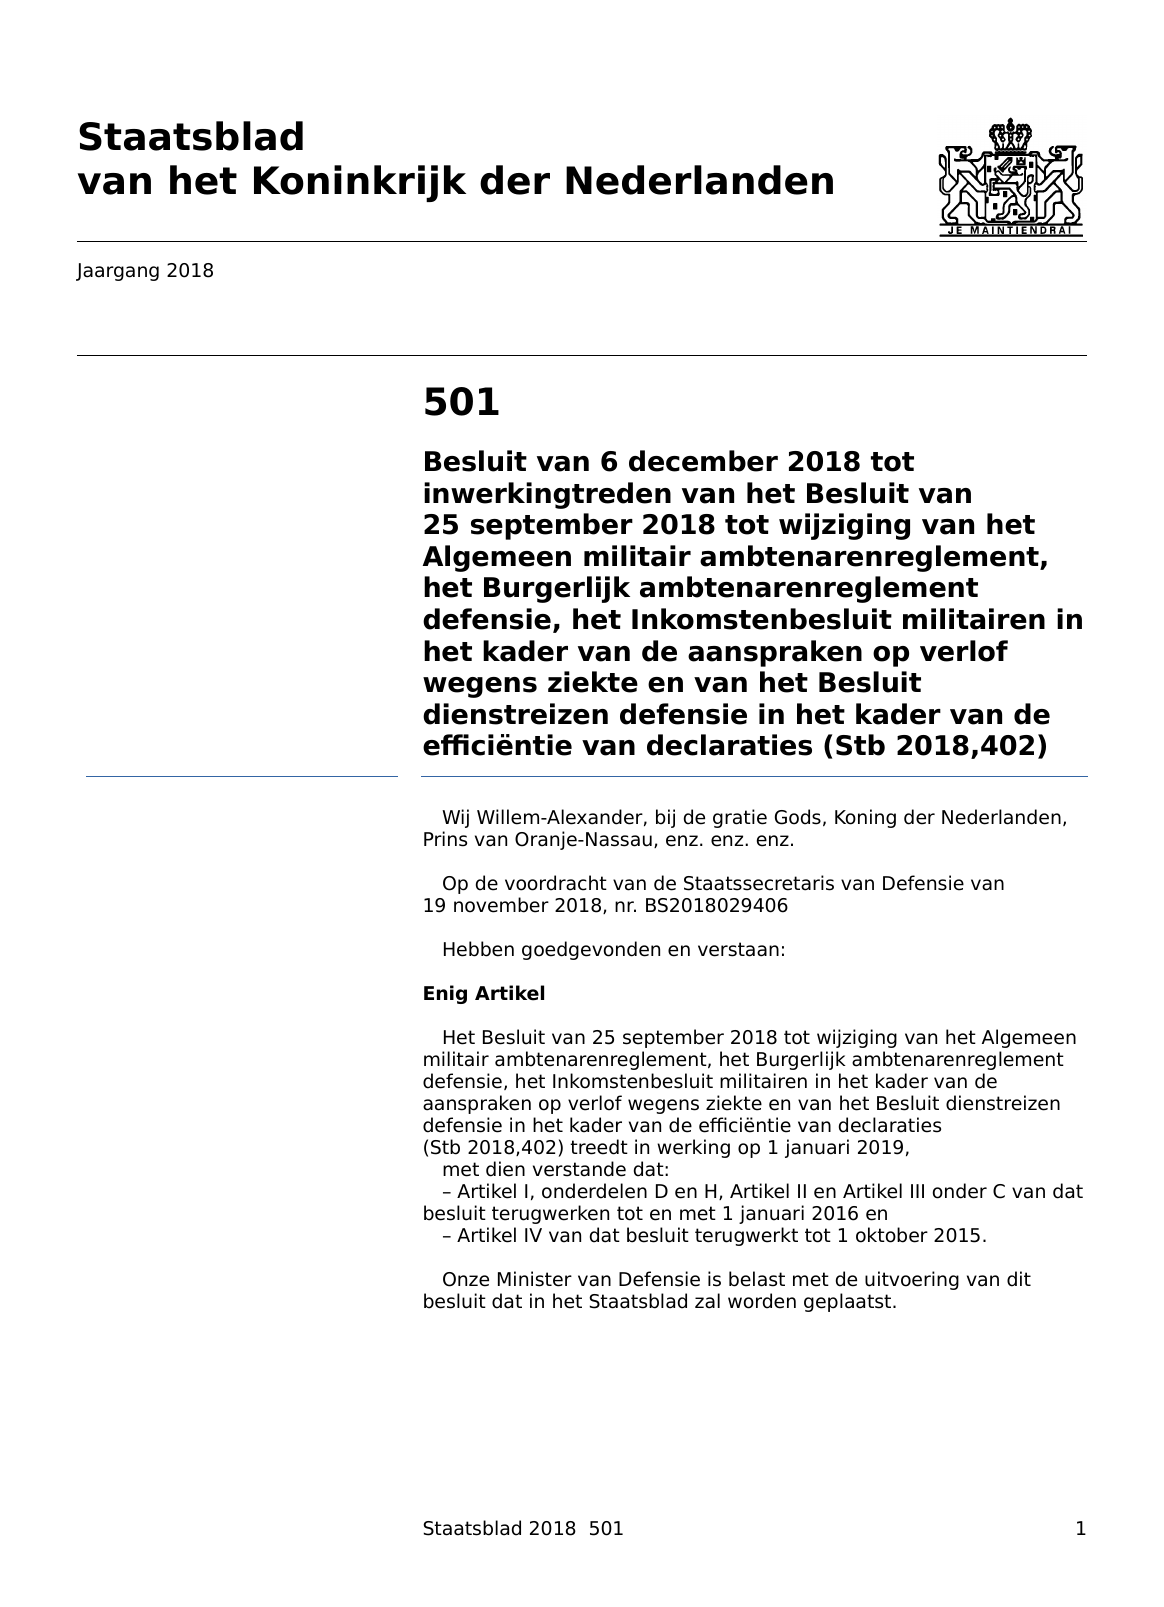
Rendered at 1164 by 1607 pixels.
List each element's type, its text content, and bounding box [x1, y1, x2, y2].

table_header [886, 100, 1087, 241]
text met dien verstande dat: [422, 1159, 1087, 1181]
text Het Besluit van 25 september 2018 tot wijziging van het Algemeen militair ambtenarenreglement, het Burgerlijk ambtenarenreglement defensie, het Inkomstenbesluit militairen in het kader van de aanspraken op verlof wegens ziekte en van het Besluit dienstreizen defensie in het kader van de efficiëntie van declaraties (Stb 2018,402) treedt in werking op 1 januari 2019, [422, 1027, 1087, 1159]
picture [936, 115, 1087, 240]
table_header Staatsblad van het Koninkrijk der Nederlanden [77, 100, 886, 241]
text Op de voordracht van de Staatssecretaris van Defensie van 19 november 2018, nr. BS2018029406 [422, 873, 1087, 917]
subtitle 501 [422, 381, 1087, 424]
text – Artikel I, onderdelen D en H, Artikel II en Artikel III onder C van dat besluit terugwerken tot en met 1 januari 2016 en [422, 1181, 1087, 1225]
table_cell Jaargang 2018 [77, 242, 1087, 355]
text Besluit van 6 december 2018 tot inwerkingtreden van het Besluit van 25 september 2018 tot wijziging van het Algemeen militair ambtenarenreglement, het Burgerlijk ambtenarenreglement defensie, het Inkomstenbesluit militairen in het kader van de aanspraken op verlof wegens ziekte en van het Besluit dienstreizen defensie in het kader van de efficiëntie van declaraties (Stb 2018,402) [422, 447, 1087, 762]
text – Artikel IV van dat besluit terugwerkt tot 1 oktober 2015. [422, 1225, 1087, 1247]
subtitle Enig Artikel [422, 983, 1087, 1005]
text Onze Minister van Defensie is belast met de uitvoering van dit besluit dat in het Staatsblad zal worden geplaatst. [422, 1269, 1087, 1313]
text Wij Willem-Alexander, bij de gratie Gods, Koning der Nederlanden, Prins van Oranje-Nassau, enz. enz. enz. [422, 807, 1087, 851]
text Hebben goedgevonden en verstaan: [422, 939, 1087, 961]
